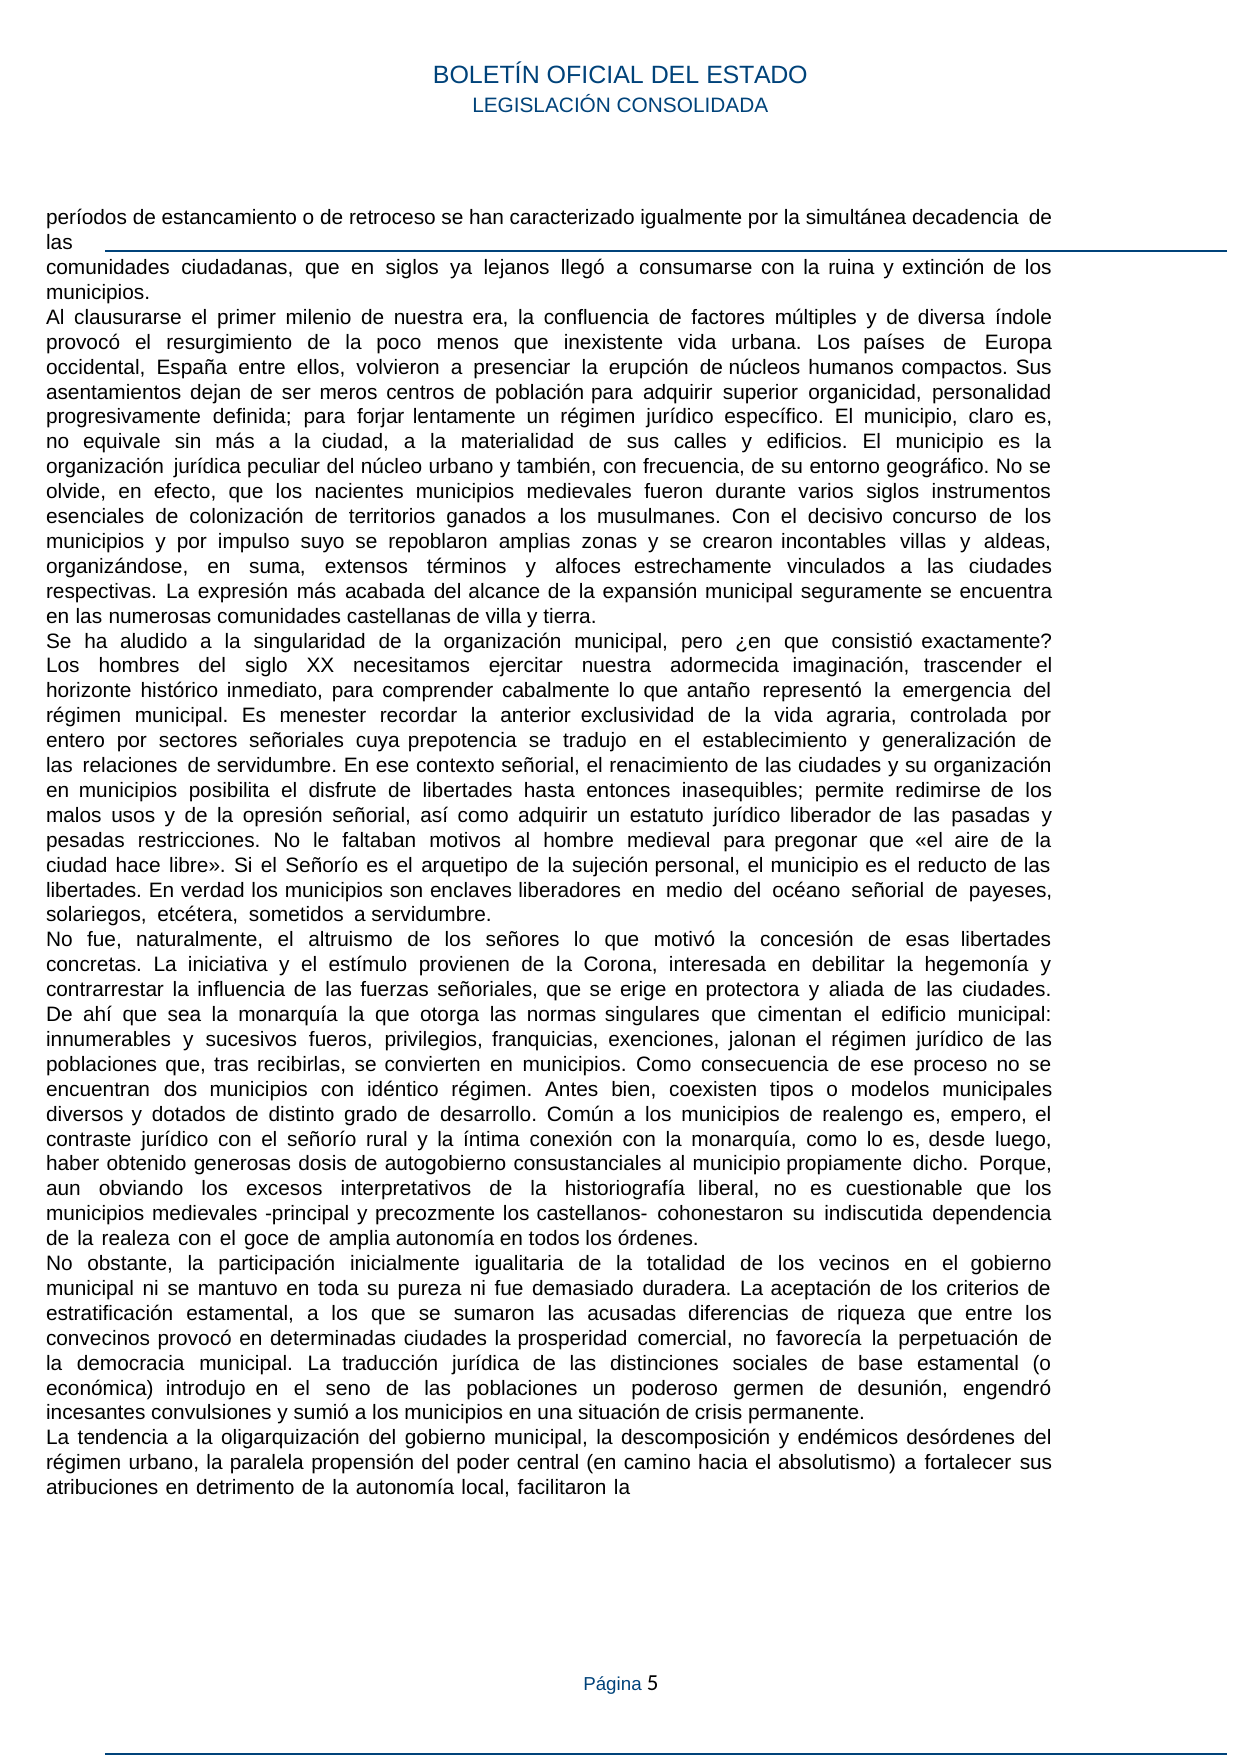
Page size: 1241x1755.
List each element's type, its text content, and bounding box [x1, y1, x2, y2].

text No obstante, la participación inicialmente igualitaria de la totalidad de los vecinos en el gobierno municipal ni se mantuvo en toda su pureza ni fue demasiado duradera. La aceptación de los criterios de estratificación estamental, a los que se sumaron las acusadas diferencias de riqueza que entre los convecinos provocó en determinadas ciudades la prosperidad comercial, no favorecía la perpetuación de la democracia municipal. La traducción jurídica de las distinciones sociales de base estamental (o económica) introdujo en el seno de las poblaciones un poderoso germen de desunión, engendró incesantes convulsiones y sumió a los municipios en una situación de crisis permanente. [46, 1251, 1052, 1424]
text La tendencia a la oligarquización del gobierno municipal, la descomposición y endémicos desórdenes del régimen urbano, la paralela propensión del poder central (en camino hacia el absolutismo) a fortalecer sus atribuciones en detrimento de la autonomía local, facilitaron la [46, 1425, 1052, 1499]
text No fue, naturalmente, el altruismo de los señores lo que motivó la concesión de esas libertades concretas. La iniciativa y el estímulo provienen de la Corona, interesada en debilitar la hegemonía y contrarrestar la influencia de las fuerzas señoriales, que se erige en protectora y aliada de las ciudades. De ahí que sea la monarquía la que otorga las normas singulares que cimentan el edificio municipal: innumerables y sucesivos fueros, privilegios, franquicias, exenciones, jalonan el régimen jurídico de las poblaciones que, tras recibirlas, se convierten en municipios. Como consecuencia de ese proceso no se encuentran dos municipios con idéntico régimen. Antes bien, coexisten tipos o modelos municipales diversos y dotados de distinto grado de desarrollo. Común a los municipios de realengo es, empero, el contraste jurídico con el señorío rural y la íntima conexión con la monarquía, como lo es, desde luego, haber obtenido generosas dosis de autogobierno consustanciales al municipio propiamente dicho. Porque, aun obviando los excesos interpretativos de la historiografía liberal, no es cuestionable que los municipios medievales -principal y precozmente los castellanos- cohonestaron su indiscutida dependencia de la realeza con el goce de amplia autonomía en todos los órdenes. [46, 927, 1052, 1250]
text períodos de estancamiento o de retroceso se han caracterizado igualmente por la simultánea decadencia de las comunidades ciudadanas, que en siglos ya lejanos llegó a consumarse con la ruina y extinción de los municipios. [46, 205, 1052, 304]
text Al clausurarse el primer milenio de nuestra era, la confluencia de factores múltiples y de diversa índole provocó el resurgimiento de la poco menos que inexistente vida urbana. Los países de Europa occidental, España entre ellos, volvieron a presenciar la erupción de núcleos humanos compactos. Sus asentamientos dejan de ser meros centros de población para adquirir superior organicidad, personalidad progresivamente definida; para forjar lentamente un régimen jurídico específico. El municipio, claro es, no equivale sin más a la ciudad, a la materialidad de sus calles y edificios. El municipio es la organización jurídica peculiar del núcleo urbano y también, con frecuencia, de su entorno geográfico. No se olvide, en efecto, que los nacientes municipios medievales fueron durante varios siglos instrumentos esenciales de colonización de territorios ganados a los musulmanes. Con el decisivo concurso de los municipios y por impulso suyo se repoblaron amplias zonas y se crearon incontables villas y aldeas, organizándose, en suma, extensos términos y alfoces estrechamente vinculados a las ciudades respectivas. La expresión más acabada del alcance de la expansión municipal seguramente se encuentra en las numerosas comunidades castellanas de villa y tierra. [46, 305, 1052, 627]
text Se ha aludido a la singularidad de la organización municipal, pero ¿en que consistió exactamente? Los hombres del siglo XX necesitamos ejercitar nuestra adormecida imaginación, trascender el horizonte histórico inmediato, para comprender cabalmente lo que antaño representó la emergencia del régimen municipal. Es menester recordar la anterior exclusividad de la vida agraria, controlada por entero por sectores señoriales cuya prepotencia se tradujo en el establecimiento y generalización de las relaciones de servidumbre. En ese contexto señorial, el renacimiento de las ciudades y su organización en municipios posibilita el disfrute de libertades hasta entonces inasequibles; permite redimirse de los malos usos y de la opresión señorial, así como adquirir un estatuto jurídico liberador de las pasadas y pesadas restricciones. No le faltaban motivos al hombre medieval para pregonar que «el aire de la ciudad hace libre». Si el Señorío es el arquetipo de la sujeción personal, el municipio es el reducto de las libertades. En verdad los municipios son enclaves liberadores en medio del océano señorial de payeses, solariegos, etcétera, sometidos a servidumbre. [46, 628, 1052, 926]
